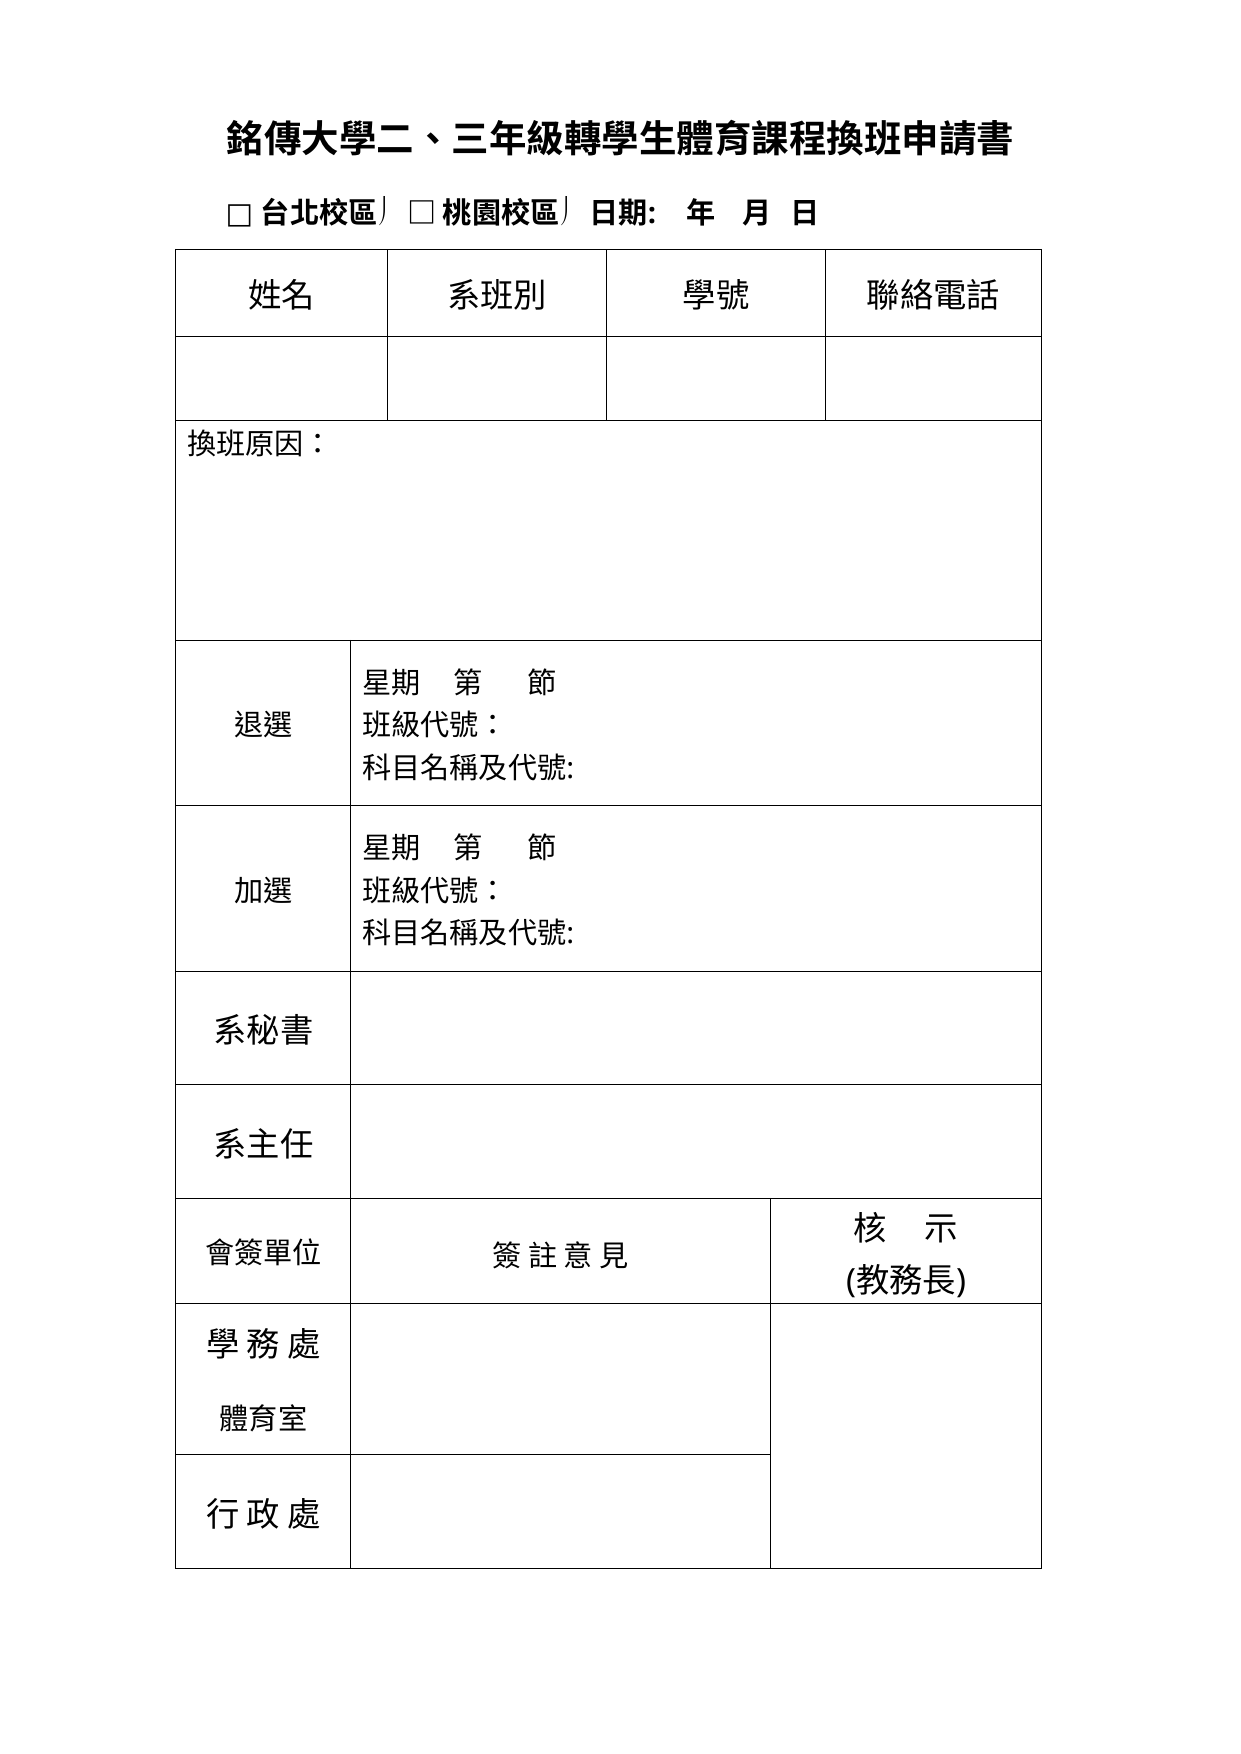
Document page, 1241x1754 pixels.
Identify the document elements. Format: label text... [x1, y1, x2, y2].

table_cell 簽 註 意 見 [351, 1199, 770, 1303]
table_cell [826, 337, 1041, 419]
table_cell [351, 972, 1041, 1084]
table_cell [607, 337, 825, 419]
table_cell [771, 1304, 1041, 1568]
table_header 系班別 [388, 250, 606, 336]
table_cell 退選 [176, 641, 350, 805]
table_header 聯絡電話 [826, 250, 1041, 336]
table_cell [176, 337, 387, 419]
table_cell [388, 337, 606, 419]
table_cell [351, 1304, 770, 1454]
table_cell 換班原因： [176, 421, 1041, 640]
table_cell 核 示 (教務長) [771, 1199, 1041, 1303]
table_cell 星期 第 節 班級代號： 科目名稱及代號: [351, 806, 1041, 971]
table_cell 系主任 [176, 1085, 350, 1198]
text □ 台北校區 □ 桃園校區 日期: 年 月 日 [187, 174, 1053, 249]
table_cell [351, 1085, 1041, 1198]
table_cell 星期 第 節 班級代號： 科目名稱及代號: [351, 641, 1041, 805]
table_cell 行 政 處 [176, 1455, 350, 1568]
table_header 姓名 [176, 250, 387, 336]
text 銘傳大學二、三年級轉學生體育課程換班申請書 [187, 99, 1053, 174]
table_cell [351, 1455, 770, 1568]
table_cell 加選 [176, 806, 350, 971]
table_cell 系秘書 [176, 972, 350, 1084]
table_header 學號 [607, 250, 825, 336]
table_cell 學 務 處 體育室 [176, 1304, 350, 1454]
table_cell 會簽單位 [176, 1199, 350, 1303]
